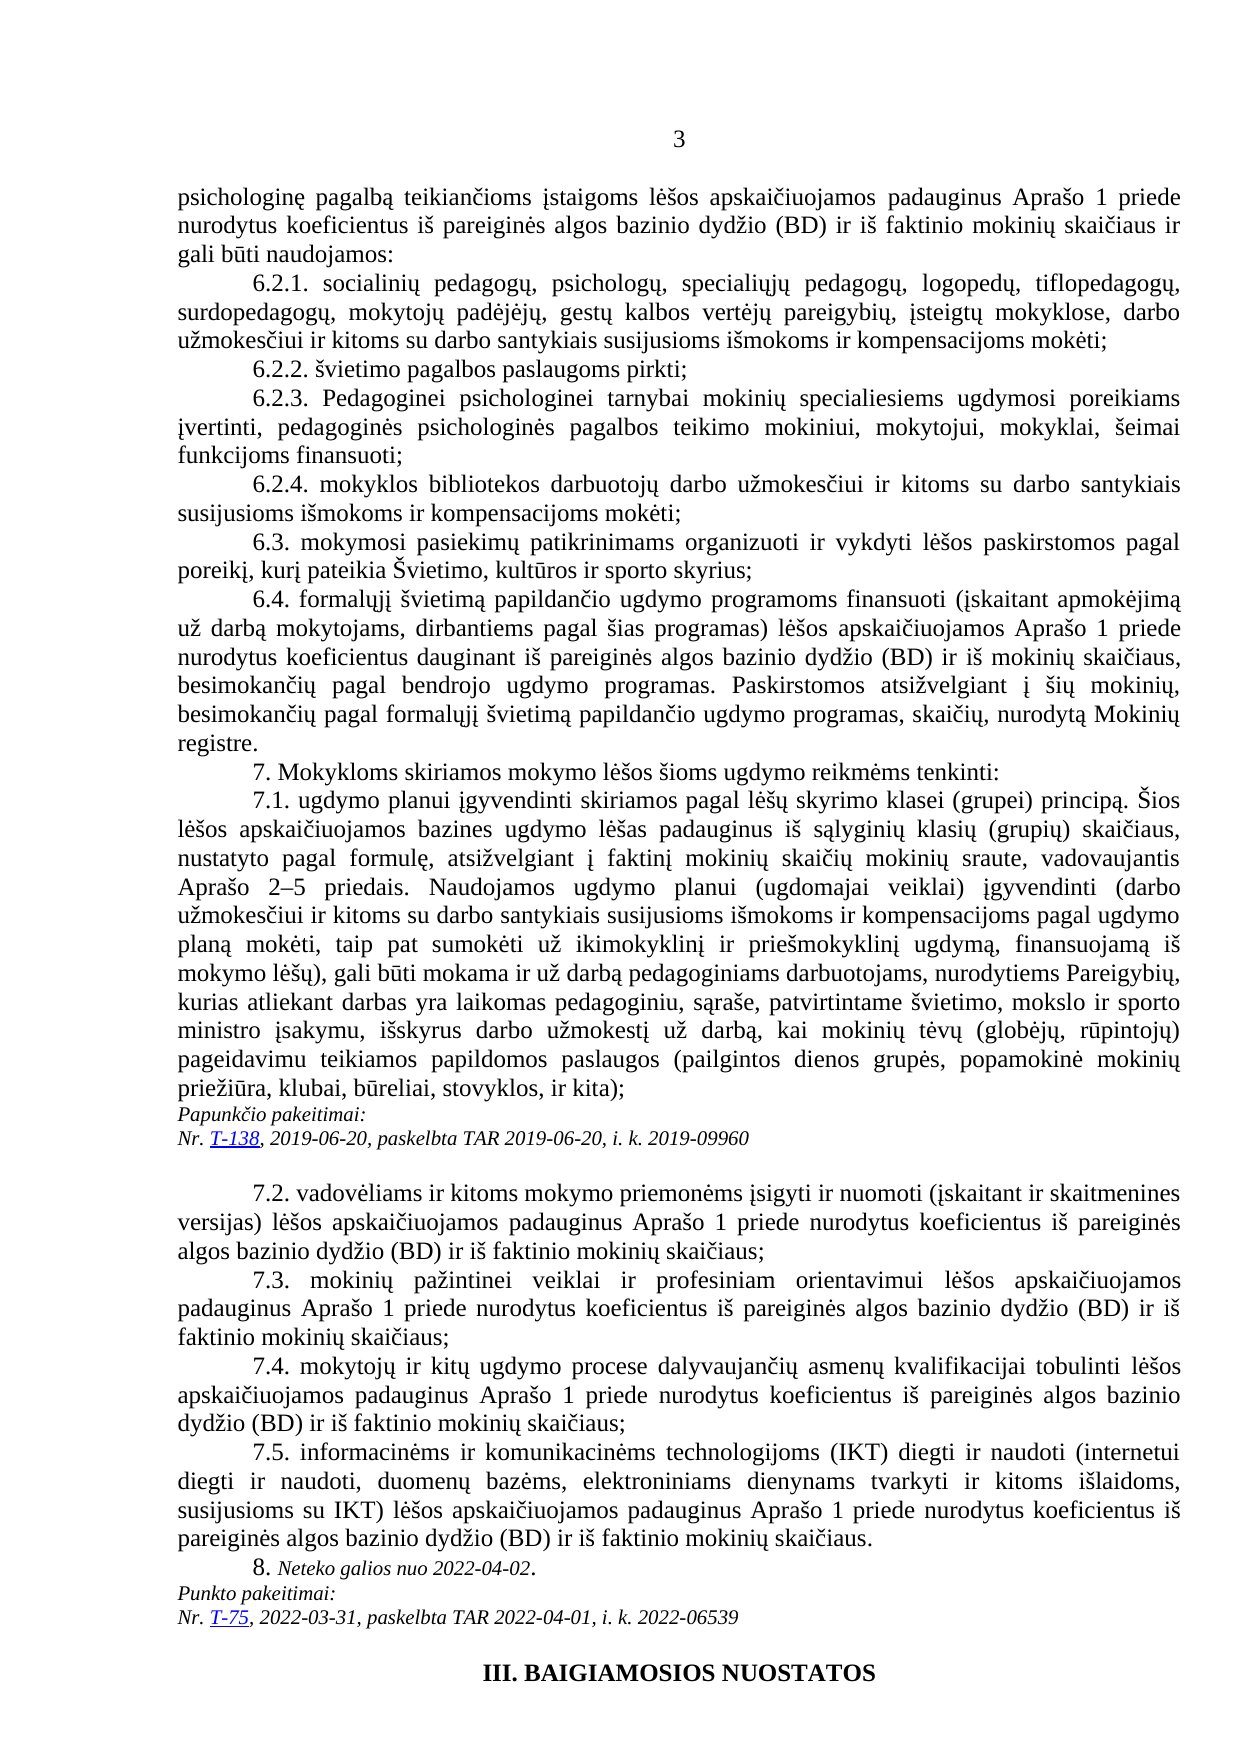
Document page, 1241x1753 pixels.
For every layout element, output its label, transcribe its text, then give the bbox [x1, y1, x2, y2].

text 7.5. informacinėms ir komunikacinėms technologijoms (IKT) diegti ir naudoti (internetui diegti ir naudoti, duomenų bazėms, elektroniniams dienynams tvarkyti ir kitoms išlaidoms, susijusioms su IKT) lėšos apskaičiuojamos padauginus Aprašo 1 priede nurodytus koeficientus iš pareiginės algos bazinio dydžio (BD) ir iš faktinio mokinių skaičiaus. [177, 1437, 1181, 1552]
text 6.2.1. socialinių pedagogų, psichologų, specialiųjų pedagogų, logopedų, tiflopedagogų, surdopedagogų, mokytojų padėjėjų, gestų kalbos vertėjų pareigybių, įsteigtų mokyklose, darbo užmokesčiui ir kitoms su darbo santykiais susijusioms išmokoms ir kompensacijoms mokėti; [177, 268, 1181, 354]
text III. BAIGIAMOSIOS NUOSTATOS [177, 1658, 1181, 1687]
text 7.1. ugdymo planui įgyvendinti skiriamos pagal lėšų skyrimo klasei (grupei) principą. Šios lėšos apskaičiuojamos bazines ugdymo lėšas padauginus iš sąlyginių klasių (grupių) skaičiaus, nustatyto pagal formulę, atsižvelgiant į faktinį mokinių skaičių mokinių sraute, vadovaujantis Aprašo 2–5 priedais. Naudojamos ugdymo planui (ugdomajai veiklai) įgyvendinti (darbo užmokesčiui ir kitoms su darbo santykiais susijusioms išmokoms ir kompensacijoms pagal ugdymo planą mokėti, taip pat sumokėti už ikimokyklinį ir priešmokyklinį ugdymą, finansuojamą iš mokymo lėšų), gali būti mokama ir už darbą pedagoginiams darbuotojams, nurodytiems Pareigybių, kurias atliekant darbas yra laikomas pedagoginiu, sąraše, patvirtintame švietimo, mokslo ir sporto ministro įsakymu, išskyrus darbo užmokestį už darbą, kai mokinių tėvų (globėjų, rūpintojų) pageidavimu teikiamos papildomos paslaugos (pailgintos dienos grupės, popamokinė mokinių priežiūra, klubai, būreliai, stovyklos, ir kita); [177, 785, 1181, 1102]
text 7.4. mokytojų ir kitų ugdymo procese dalyvaujančių asmenų kvalifikacijai tobulinti lėšos apskaičiuojamos padauginus Aprašo 1 priede nurodytus koeficientus iš pareiginės algos bazinio dydžio (BD) ir iš faktinio mokinių skaičiaus; [177, 1351, 1181, 1437]
text 7.2. vadovėliams ir kitoms mokymo priemonėms įsigyti ir nuomoti (įskaitant ir skaitmenines versijas) lėšos apskaičiuojamos padauginus Aprašo 1 priede nurodytus koeficientus iš pareiginės algos bazinio dydžio (BD) ir iš faktinio mokinių skaičiaus; [177, 1178, 1181, 1265]
text 7.3. mokinių pažintinei veiklai ir profesiniam orientavimui lėšos apskaičiuojamos padauginus Aprašo 1 priede nurodytus koeficientus iš pareiginės algos bazinio dydžio (BD) ir iš faktinio mokinių skaičiaus; [177, 1265, 1181, 1351]
text Nr. T-75, 2022-03-31, paskelbta TAR 2022-04-01, i. k. 2022-06539 [177, 1605, 1181, 1629]
text 6.4. formalųjį švietimą papildančio ugdymo programoms finansuoti (įskaitant apmokėjimą už darbą mokytojams, dirbantiems pagal šias programas) lėšos apskaičiuojamos Aprašo 1 priede nurodytus koeficientus dauginant iš pareiginės algos bazinio dydžio (BD) ir iš mokinių skaičiaus, besimokančių pagal bendrojo ugdymo programas. Paskirstomos atsižvelgiant į šių mokinių, besimokančių pagal formalųjį švietimą papildančio ugdymo programas, skaičių, nurodytą Mokinių registre. [177, 584, 1181, 757]
text 8. Neteko galios nuo 2022-04-02. [177, 1552, 1181, 1581]
text psichologinę pagalbą teikiančioms įstaigoms lėšos apskaičiuojamos padauginus Aprašo 1 priede nurodytus koeficientus iš pareiginės algos bazinio dydžio (BD) ir iš faktinio mokinių skaičiaus ir gali būti naudojamos: [177, 182, 1181, 268]
text 7. Mokykloms skiriamos mokymo lėšos šioms ugdymo reikmėms tenkinti: [177, 757, 1181, 785]
text 6.2.3. Pedagoginei psichologinei tarnybai mokinių specialiesiems ugdymosi poreikiams įvertinti, pedagoginės psichologinės pagalbos teikimo mokiniui, mokytojui, mokyklai, šeimai funkcijoms finansuoti; [177, 383, 1181, 469]
text 6.2.2. švietimo pagalbos paslaugoms pirkti; [177, 354, 1181, 383]
text 6.3. mokymosi pasiekimų patikrinimams organizuoti ir vykdyti lėšos paskirstomos pagal poreikį, kurį pateikia Švietimo, kultūros ir sporto skyrius; [177, 527, 1181, 584]
text Nr. T-138, 2019-06-20, paskelbta TAR 2019-06-20, i. k. 2019-09960 [177, 1126, 1181, 1150]
text Papunkčio pakeitimai: [177, 1102, 1181, 1126]
text Punkto pakeitimai: [177, 1581, 1181, 1605]
text 6.2.4. mokyklos bibliotekos darbuotojų darbo užmokesčiui ir kitoms su darbo santykiais susijusioms išmokoms ir kompensacijoms mokėti; [177, 469, 1181, 527]
